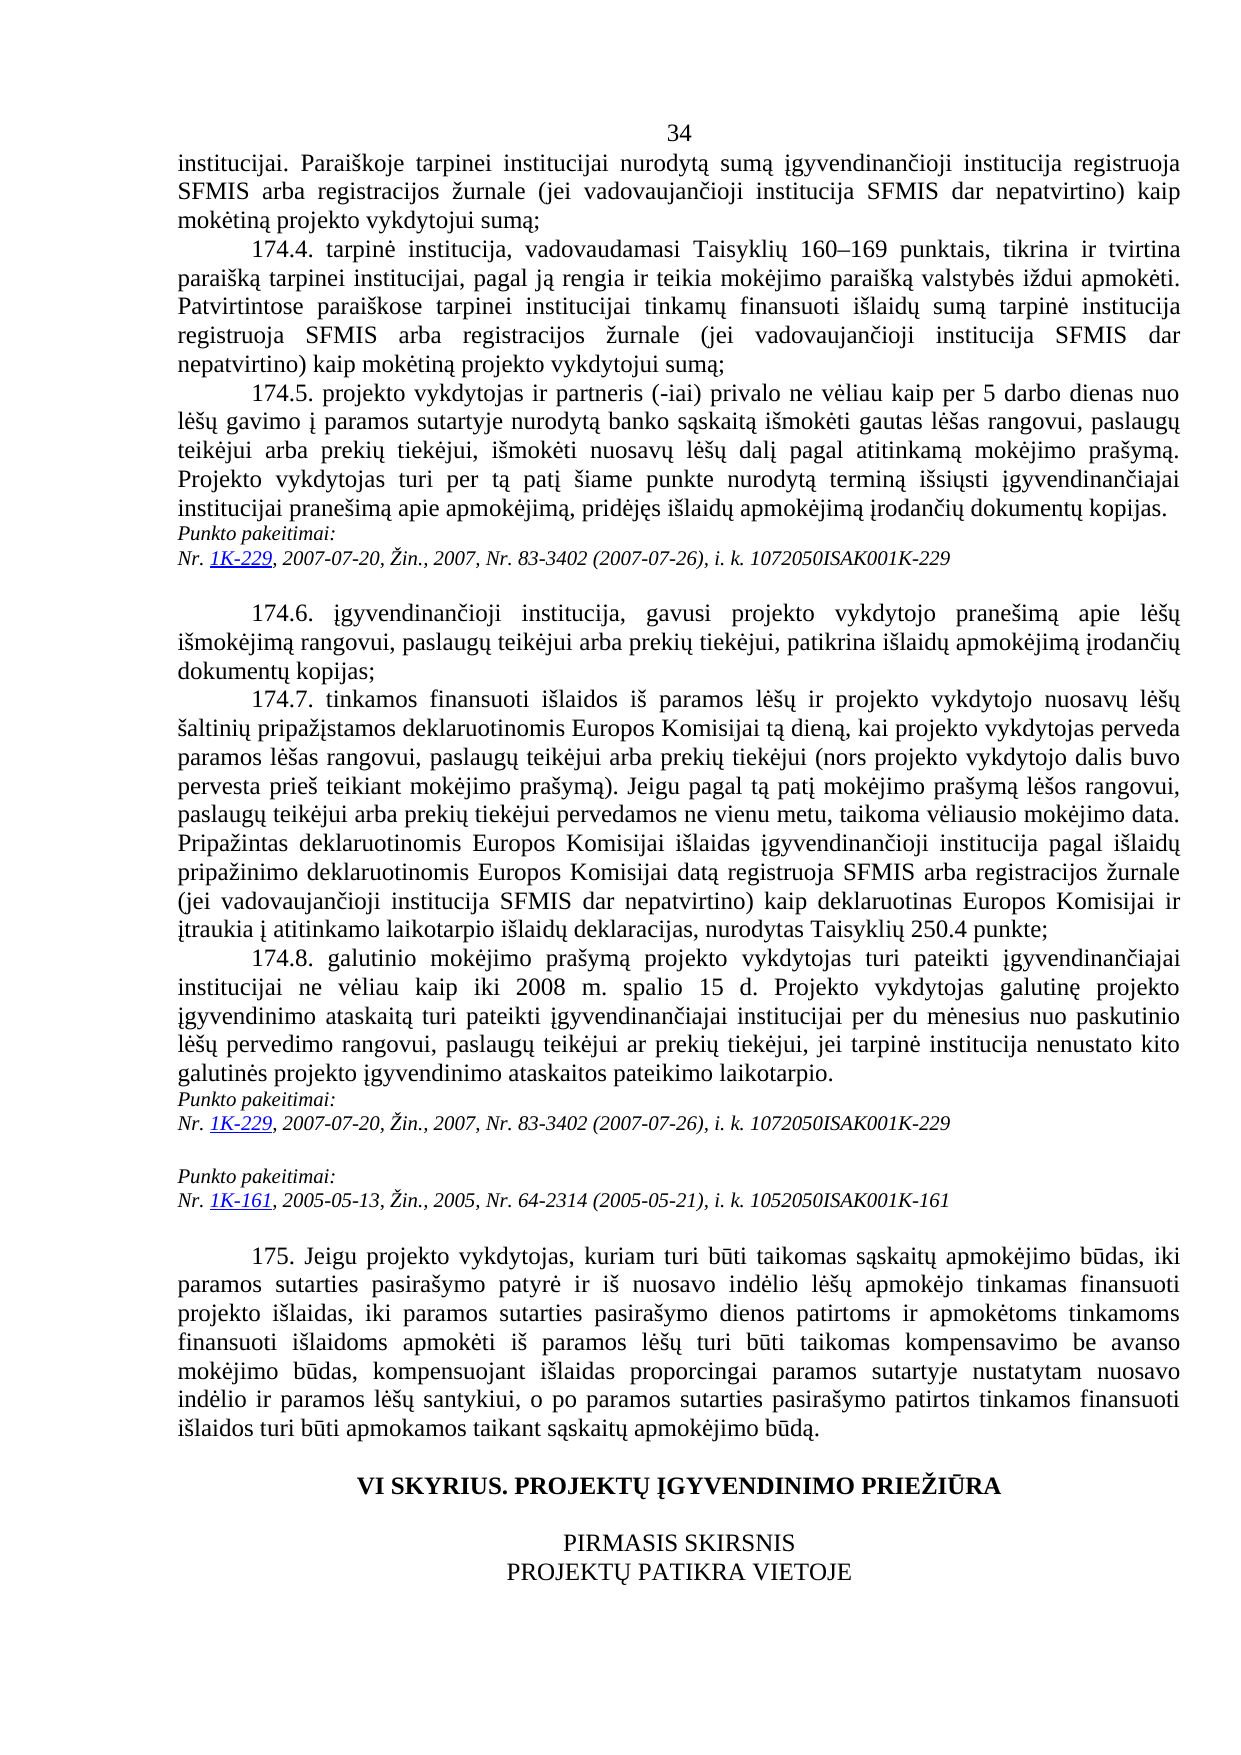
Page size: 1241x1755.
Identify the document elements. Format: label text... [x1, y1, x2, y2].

text 174.8. galutinio mokėjimo prašymą projekto vykdytojas turi pateikti įgyvendinančiajai institucijai ne vėliau kaip iki 2008 m. spalio 15 d. Projekto vykdytojas galutinę projekto įgyvendinimo ataskaitą turi pateikti įgyvendinančiajai institucijai per du mėnesius nuo paskutinio lėšų pervedimo rangovui, paslaugų teikėjui ar prekių tiekėjui, jei tarpinė institucija nenustato kito galutinės projekto įgyvendinimo ataskaitos pateikimo laikotarpio. [177, 943, 1181, 1087]
text 174.7. tinkamos finansuoti išlaidos iš paramos lėšų ir projekto vykdytojo nuosavų lėšų šaltinių pripažįstamos deklaruotinomis Europos Komisijai tą dieną, kai projekto vykdytojas perveda paramos lėšas rangovui, paslaugų teikėjui arba prekių tiekėjui (nors projekto vykdytojo dalis buvo pervesta prieš teikiant mokėjimo prašymą). Jeigu pagal tą patį mokėjimo prašymą lėšos rangovui, paslaugų teikėjui arba prekių tiekėjui pervedamos ne vienu metu, taikoma vėliausio mokėjimo data. Pripažintas deklaruotinomis Europos Komisijai išlaidas įgyvendinančioji institucija pagal išlaidų pripažinimo deklaruotinomis Europos Komisijai datą registruoja SFMIS arba registracijos žurnale (jei vadovaujančioji institucija SFMIS dar nepatvirtino) kaip deklaruotinas Europos Komisijai ir įtraukia į atitinkamo laikotarpio išlaidų deklaracijas, nurodytas Taisyklių 250.4 punkte; [177, 684, 1181, 943]
text PROJEKTŲ PATIKRA VIETOJE [177, 1557, 1181, 1586]
text 174.5. projekto vykdytojas ir partneris (-iai) privalo ne vėliau kaip per 5 darbo dienas nuo lėšų gavimo į paramos sutartyje nurodytą banko sąskaitą išmokėti gautas lėšas rangovui, paslaugų teikėjui arba prekių tiekėjui, išmokėti nuosavų lėšų dalį pagal atitinkamą mokėjimo prašymą. Projekto vykdytojas turi per tą patį šiame punkte nurodytą terminą išsiųsti įgyvendinančiajai institucijai pranešimą apie apmokėjimą, pridėjęs išlaidų apmokėjimą įrodančių dokumentų kopijas. [177, 378, 1181, 521]
text 175. Jeigu projekto vykdytojas, kuriam turi būti taikomas sąskaitų apmokėjimo būdas, iki paramos sutarties pasirašymo patyrė ir iš nuosavo indėlio lėšų apmokėjo tinkamas finansuoti projekto išlaidas, iki paramos sutarties pasirašymo dienos patirtoms ir apmokėtoms tinkamoms finansuoti išlaidoms apmokėti iš paramos lėšų turi būti taikomas kompensavimo be avanso mokėjimo būdas, kompensuojant išlaidas proporcingai paramos sutartyje nustatytam nuosavo indėlio ir paramos lėšų santykiui, o po paramos sutarties pasirašymo patirtos tinkamos finansuoti išlaidos turi būti apmokamos taikant sąskaitų apmokėjimo būdą. [177, 1241, 1181, 1442]
text 174.4. tarpinė institucija, vadovaudamasi Taisyklių 160–169 punktais, tikrina ir tvirtina paraišką tarpinei institucijai, pagal ją rengia ir teikia mokėjimo paraišką valstybės iždui apmokėti. Patvirtintose paraiškose tarpinei institucijai tinkamų finansuoti išlaidų sumą tarpinė institucija registruoja SFMIS arba registracijos žurnale (jei vadovaujančioji institucija SFMIS dar nepatvirtino) kaip mokėtiną projekto vykdytojui sumą; [177, 234, 1181, 378]
text Nr. 1K-229, 2007-07-20, Žin., 2007, Nr. 83-3402 (2007-07-26), i. k. 1072050ISAK001K-229 [177, 545, 1181, 569]
text 174.6. įgyvendinančioji institucija, gavusi projekto vykdytojo pranešimą apie lėšų išmokėjimą rangovui, paslaugų teikėjui arba prekių tiekėjui, patikrina išlaidų apmokėjimą įrodančių dokumentų kopijas; [177, 598, 1181, 684]
text Nr. 1K-229, 2007-07-20, Žin., 2007, Nr. 83-3402 (2007-07-26), i. k. 1072050ISAK001K-229 [177, 1111, 1181, 1135]
text Nr. 1K-161, 2005-05-13, Žin., 2005, Nr. 64-2314 (2005-05-21), i. k. 1052050ISAK001K-161 [177, 1188, 1181, 1212]
text Punkto pakeitimai: [177, 1164, 1181, 1188]
text VI SKYRIUS. PROJEKTŲ ĮGYVENDINIMO PRIEŽIŪRA [177, 1471, 1181, 1499]
text PIRMASIS SKIRSNIS [177, 1528, 1181, 1557]
text institucijai. Paraiškoje tarpinei institucijai nurodytą sumą įgyvendinančioji institucija registruoja SFMIS arba registracijos žurnale (jei vadovaujančioji institucija SFMIS dar nepatvirtino) kaip mokėtiną projekto vykdytojui sumą; [177, 148, 1181, 234]
text Punkto pakeitimai: [177, 521, 1181, 545]
text Punkto pakeitimai: [177, 1087, 1181, 1111]
